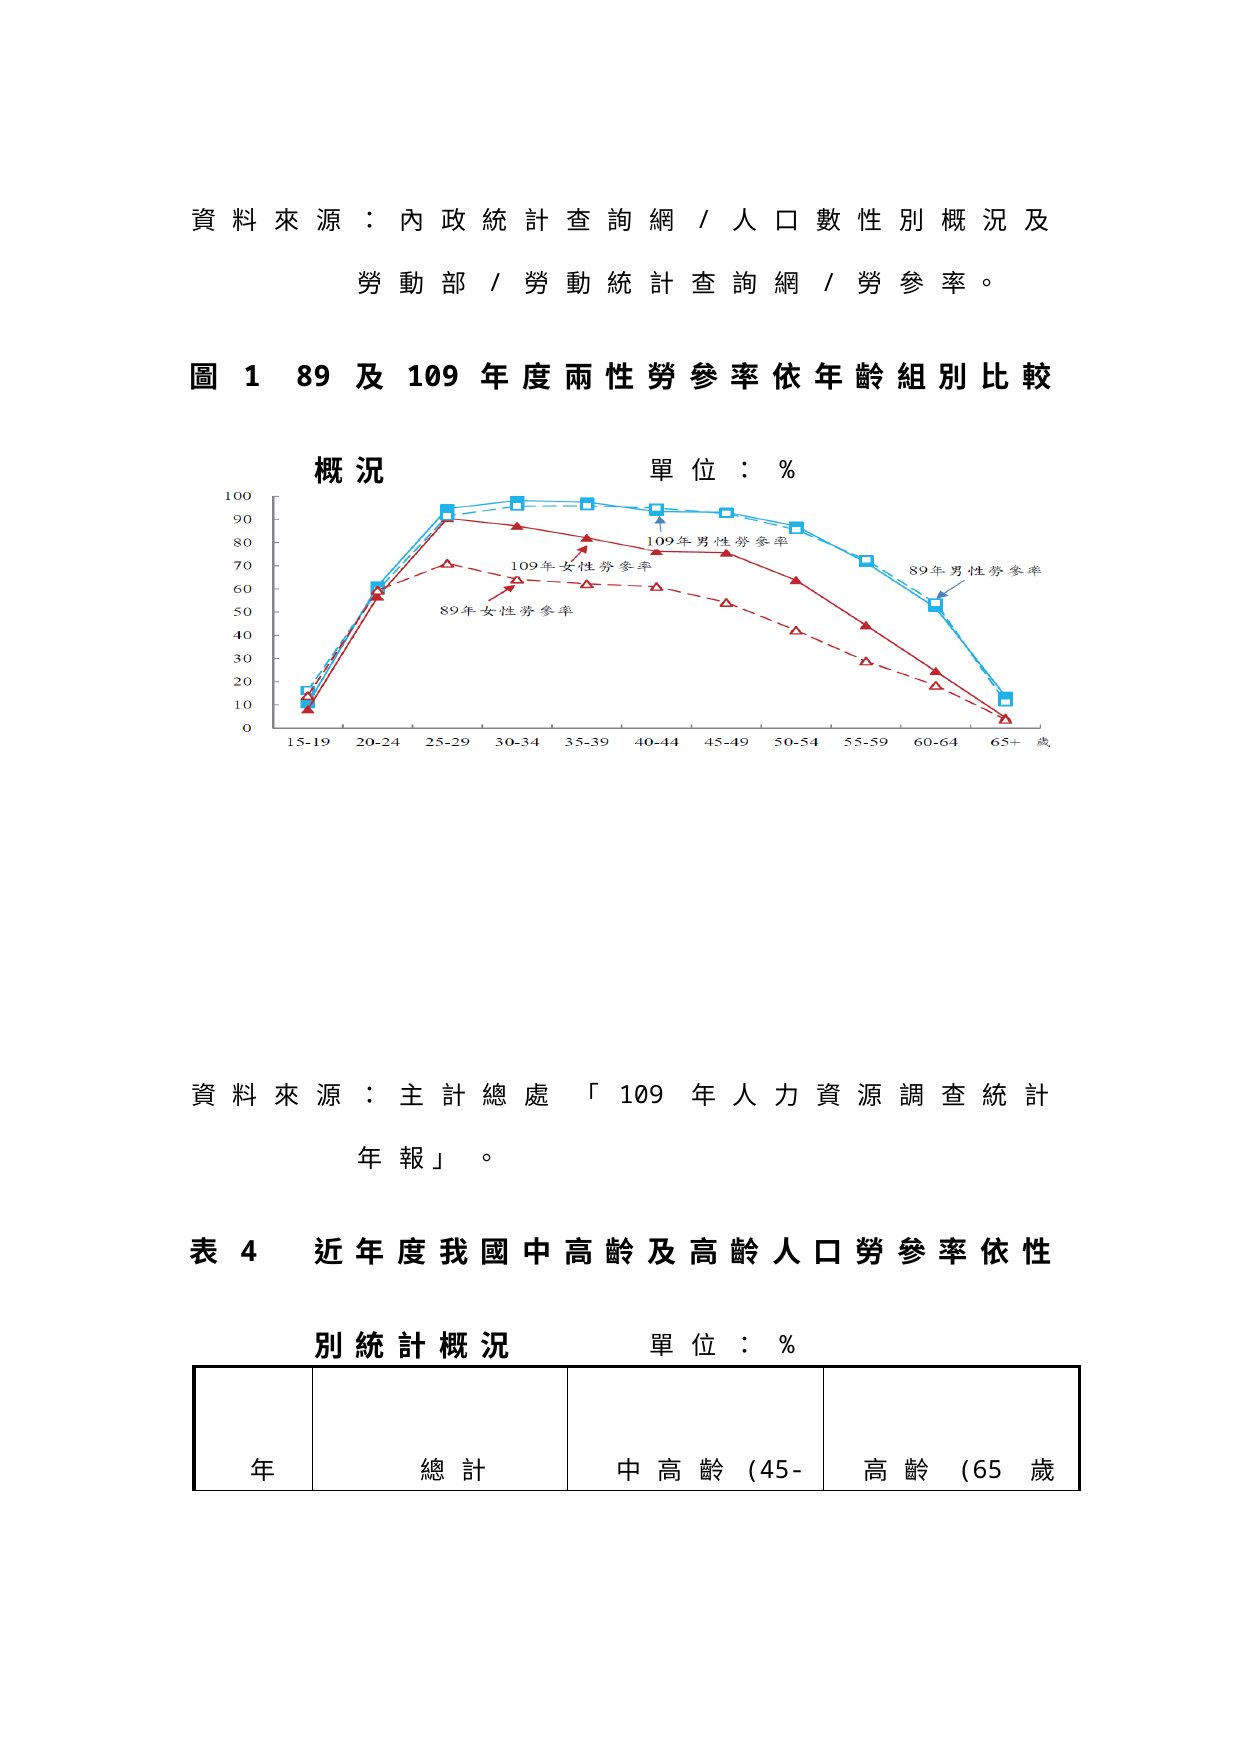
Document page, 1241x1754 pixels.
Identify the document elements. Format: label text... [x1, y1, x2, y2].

text 資料來源：內政統計查詢網/人口數性別概況及勞動部/勞動統計查詢網/勞參率。 [183, 177, 1058, 302]
text 圖1 89及109年度兩性勞參率依年齡組別比較概況 單位：% [183, 302, 1058, 490]
table_header 總計 [313, 1368, 567, 1490]
text 表4 近年度我國中高齡及高齡人口勞參率依性別統計概況 單位：% [183, 1177, 1058, 1365]
table_header 高齡(65歲 [824, 1368, 1078, 1490]
text 資料來源：主計總處「109年人力資源調查統計年報」。 [183, 1052, 1058, 1177]
table_header 中高齡(45- [568, 1368, 823, 1490]
table_header 年 [196, 1368, 312, 1490]
